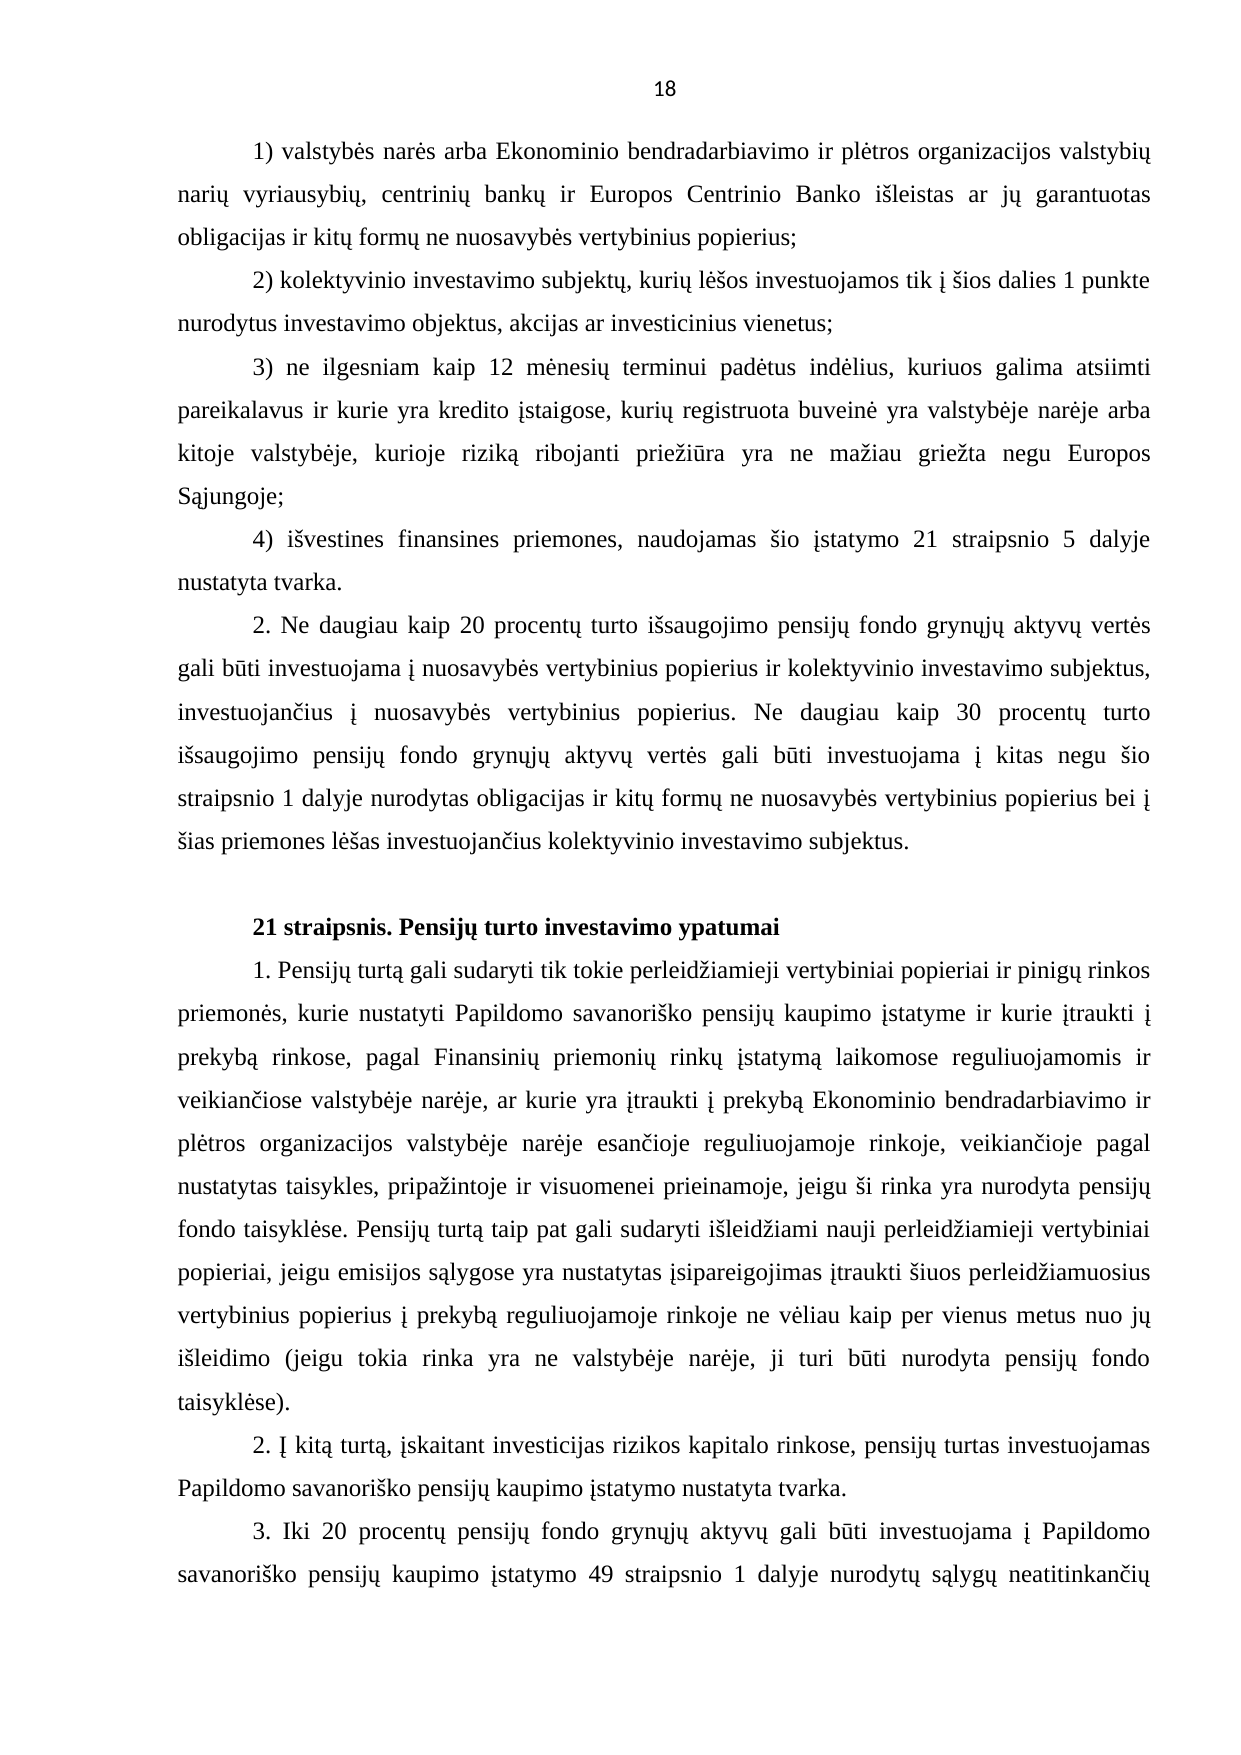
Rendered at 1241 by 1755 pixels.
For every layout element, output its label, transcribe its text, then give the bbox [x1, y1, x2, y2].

text 2. Į kitą turtą, įskaitant investicijas rizikos kapitalo rinkose, pensijų turtas investuojamas Papildomo savanoriško pensijų kaupimo įstatymo nustatyta tvarka. [177, 1430, 1152, 1502]
text 21 straipsnis. Pensijų turto investavimo ypatumai [177, 912, 1152, 941]
text 1) valstybės narės arba Ekonominio bendradarbiavimo ir plėtros organizacijos valstybių narių vyriausybių, centrinių bankų ir Europos Centrinio Banko išleistas ar jų garantuotas obligacijas ir kitų formų ne nuosavybės vertybinius popierius; [177, 136, 1152, 251]
text 4) išvestines finansines priemones, naudojamas šio įstatymo 21 straipsnio 5 dalyje nustatyta tvarka. [177, 524, 1152, 596]
text 2. Ne daugiau kaip 20 procentų turto išsaugojimo pensijų fondo grynųjų aktyvų vertės gali būti investuojama į nuosavybės vertybinius popierius ir kolektyvinio investavimo subjektus, investuojančius į nuosavybės vertybinius popierius. Ne daugiau kaip 30 procentų turto išsaugojimo pensijų fondo grynųjų aktyvų vertės gali būti investuojama į kitas negu šio straipsnio 1 dalyje nurodytas obligacijas ir kitų formų ne nuosavybės vertybinius popierius bei į šias priemones lėšas investuojančius kolektyvinio investavimo subjektus. [177, 610, 1152, 855]
text 2) kolektyvinio investavimo subjektų, kurių lėšos investuojamos tik į šios dalies 1 punkte nurodytus investavimo objektus, akcijas ar investicinius vienetus; [177, 265, 1152, 337]
text 3. Iki 20 procentų pensijų fondo grynųjų aktyvų gali būti investuojama į Papildomo savanoriško pensijų kaupimo įstatymo 49 straipsnio 1 dalyje nurodytų sąlygų neatitinkančių [177, 1516, 1152, 1588]
text 1. Pensijų turtą gali sudaryti tik tokie perleidžiamieji vertybiniai popieriai ir pinigų rinkos priemonės, kurie nustatyti Papildomo savanoriško pensijų kaupimo įstatyme ir kurie įtraukti į prekybą rinkose, pagal Finansinių priemonių rinkų įstatymą laikomose reguliuojamomis ir veikiančiose valstybėje narėje, ar kurie yra įtraukti į prekybą Ekonominio bendradarbiavimo ir plėtros organizacijos valstybėje narėje esančioje reguliuojamoje rinkoje, veikiančioje pagal nustatytas taisykles, pripažintoje ir visuomenei prieinamoje, jeigu ši rinka yra nurodyta pensijų fondo taisyklėse. Pensijų turtą taip pat gali sudaryti išleidžiami nauji perleidžiamieji vertybiniai popieriai, jeigu emisijos sąlygose yra nustatytas įsipareigojimas įtraukti šiuos perleidžiamuosius vertybinius popierius į prekybą reguliuojamoje rinkoje ne vėliau kaip per vienus metus nuo jų išleidimo (jeigu tokia rinka yra ne valstybėje narėje, ji turi būti nurodyta pensijų fondo taisyklėse). [177, 955, 1152, 1415]
text 3) ne ilgesniam kaip 12 mėnesių terminui padėtus indėlius, kuriuos galima atsiimti pareikalavus ir kurie yra kredito įstaigose, kurių registruota buveinė yra valstybėje narėje arba kitoje valstybėje, kurioje riziką ribojanti priežiūra yra ne mažiau griežta negu Europos Sąjungoje; [177, 352, 1152, 510]
